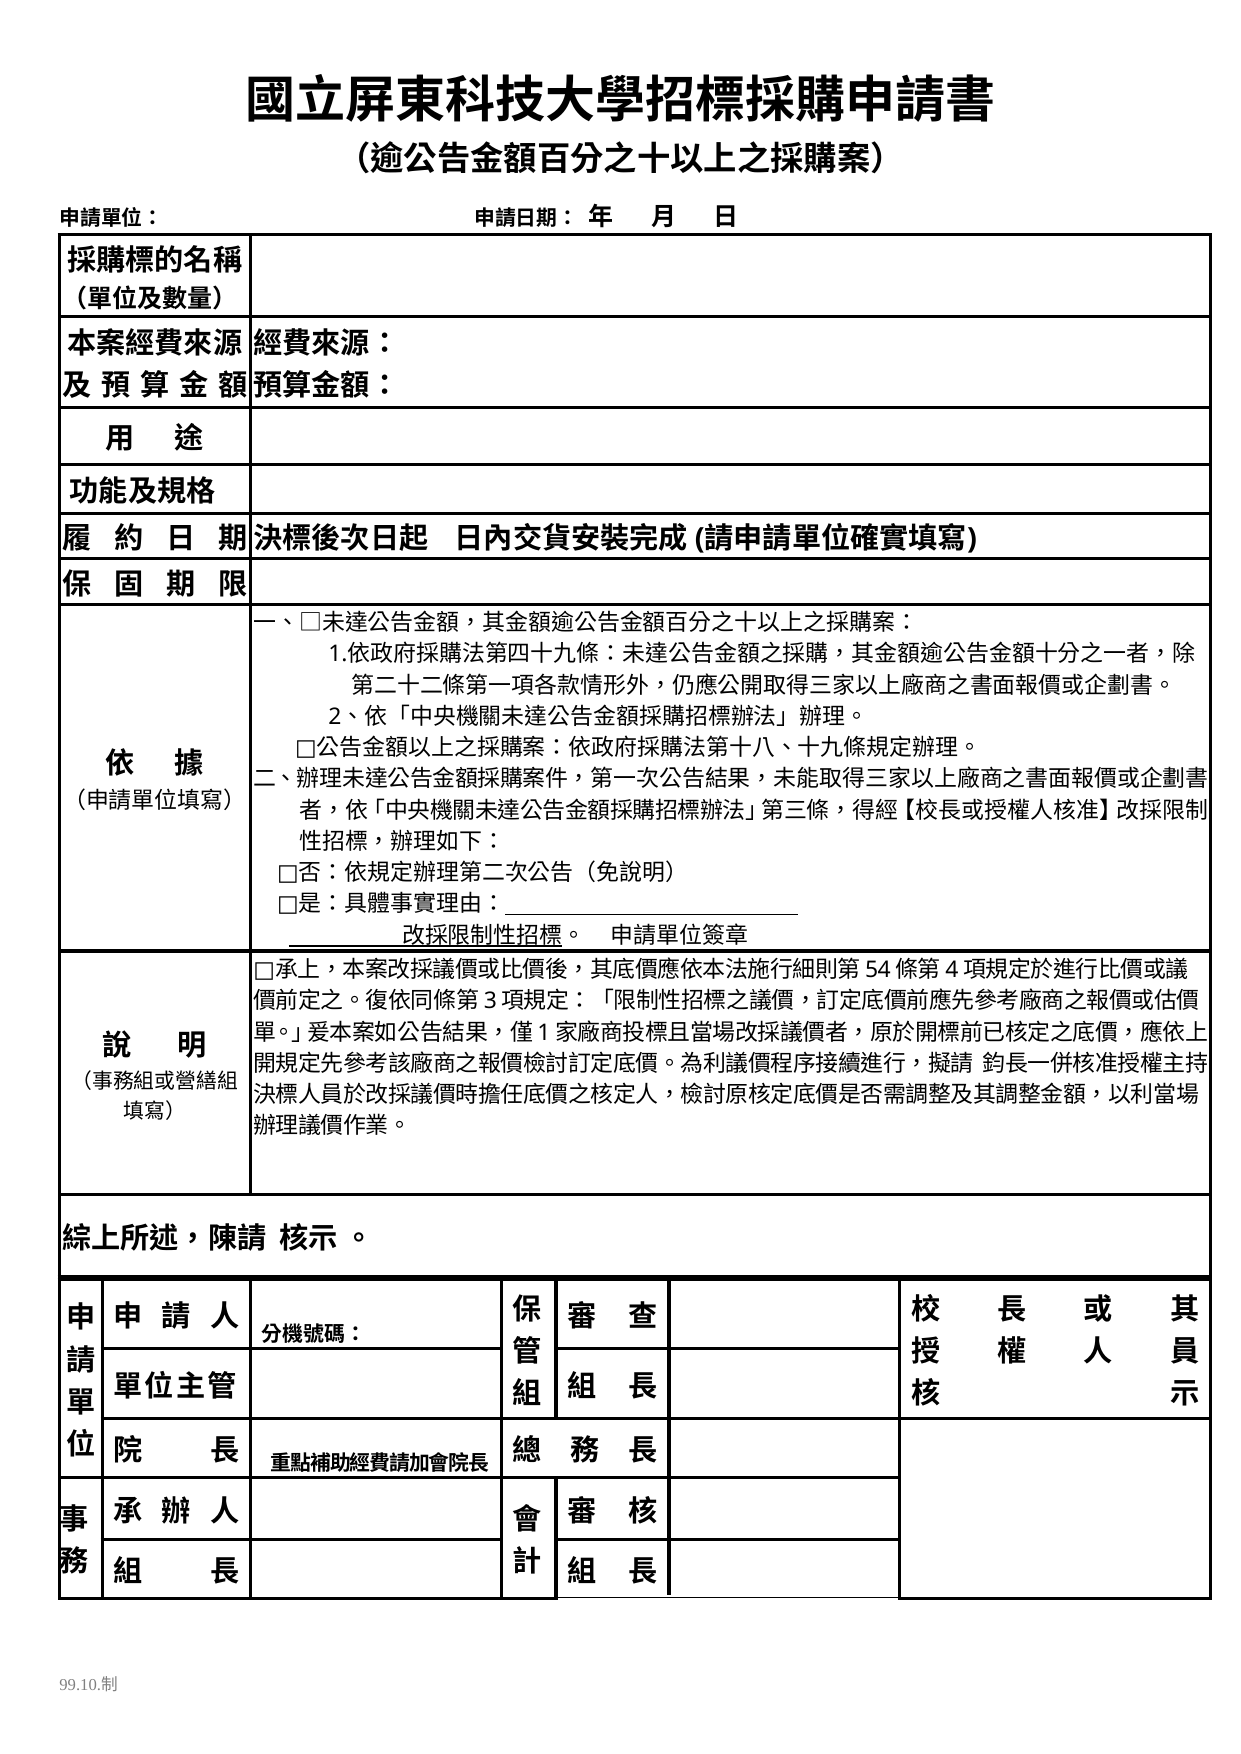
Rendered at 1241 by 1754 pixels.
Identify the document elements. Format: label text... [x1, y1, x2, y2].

table_cell 用 途 [61, 409, 249, 463]
table_cell □承上，本案改採議價或比價後，其底價應依本法施行細則第54條第4項規定於進行比價或議價前定之。復依同條第3項規定：「限制性招標之議價，訂定底價前應先參考廠商之報價或估價單。」爰本案如公告結果，僅1家廠商投標且當場改採議價者，原於開標前已核定之底價，應依上開規定先參考該廠商之報價檢討訂定底價。為利議價程序接續進行，擬請 鈞長一併核准授權主持決標人員於改採議價時擔任底價之核定人，檢討原核定底價是否需調整及其調整金額，以利當場辦理議價作業。 [252, 953, 1209, 1193]
table_cell 事務 [61, 1479, 101, 1597]
table_cell 組長 [558, 1541, 669, 1597]
text 申請單位： 申請日期： 年 月 日 [59, 197, 1181, 233]
table_cell 總務長 [503, 1420, 667, 1476]
table_cell [671, 1350, 898, 1417]
table_header 審查 [558, 1281, 667, 1347]
table_header 分機號碼： [252, 1281, 500, 1347]
table_cell 功能及規格 [61, 466, 249, 512]
table_cell 單位主管 [104, 1350, 249, 1417]
table_header 保管組 [503, 1281, 554, 1417]
table_cell [669, 1541, 898, 1597]
table_header 申請人 [104, 1281, 249, 1347]
table_cell [252, 1350, 500, 1417]
text （逾公告金額百分之十以上之採購案） [59, 131, 1181, 180]
table_cell 本案經費來源 及預算金額 [61, 318, 249, 406]
table_cell [901, 1420, 1209, 1597]
table_cell [252, 1541, 500, 1597]
table_header [252, 236, 1209, 315]
text 國立屏東科技大學招標採購申請書 [59, 59, 1181, 131]
table_cell 會計 [503, 1479, 554, 1597]
table_cell 說 明 （事務組或營繕組填寫） [61, 953, 249, 1193]
table_cell 綜上所述，陳請 核示 。 [61, 1196, 1209, 1275]
table_header 申請單位 [61, 1281, 101, 1476]
table_cell 承辦人 [104, 1479, 249, 1537]
table_cell [671, 1479, 898, 1537]
table_cell 審核 [558, 1479, 667, 1537]
table_cell 重點補助經費請加會院長 [252, 1420, 500, 1476]
table_cell [252, 1479, 500, 1537]
table_cell [671, 1420, 898, 1476]
table_cell 經費來源： 預算金額： [252, 318, 1209, 406]
table_cell [252, 466, 1209, 512]
table_header 校長或其 授權人員 核示 [901, 1281, 1209, 1417]
table_cell [252, 560, 1209, 602]
table_cell [252, 409, 1209, 463]
table_cell 決標後次日起 日內交貨安裝完成 (請申請單位確實填寫) [252, 515, 1209, 557]
table_header [671, 1281, 898, 1347]
table_cell 組長 [558, 1350, 667, 1417]
table_header 採購標的名稱 （單位及數量） [61, 236, 249, 315]
table_cell 組長 [104, 1541, 249, 1597]
table_cell 履約日期 [61, 515, 249, 557]
table_cell 保固期限 [61, 560, 249, 602]
table_cell 一、□未達公告金額，其金額逾公告金額百分之十以上之採購案： 1.依政府採購法第四十九條：未達公告金額之採購，其金額逾公告金額十分之一者，除第二十二條第一項各款情形外，仍應公開取得三家以上廠商之書面報價或企劃書。 2、依「中央機關未達公告金額採購招標辦法」辦理。 □公告金額以上之採購案：依政府採購法第十八、十九條規定辦理。 二、辦理未達公告金額採購案件，第一次公告結果，未能取得三家以上廠商之書面報價或企劃書者，依「中央機關未達公告金額採購招標辦法」第三條，得經【校長或授權人核准】改採限制性招標，辦理如下： □否：依規定辦理第二次公告（免說明） □是：具體事實理由： 改採限制性招標。 申請單位簽章 [252, 606, 1209, 949]
table_cell 依 據 （申請單位填寫） [61, 606, 249, 949]
table_cell 院長 [104, 1420, 249, 1476]
